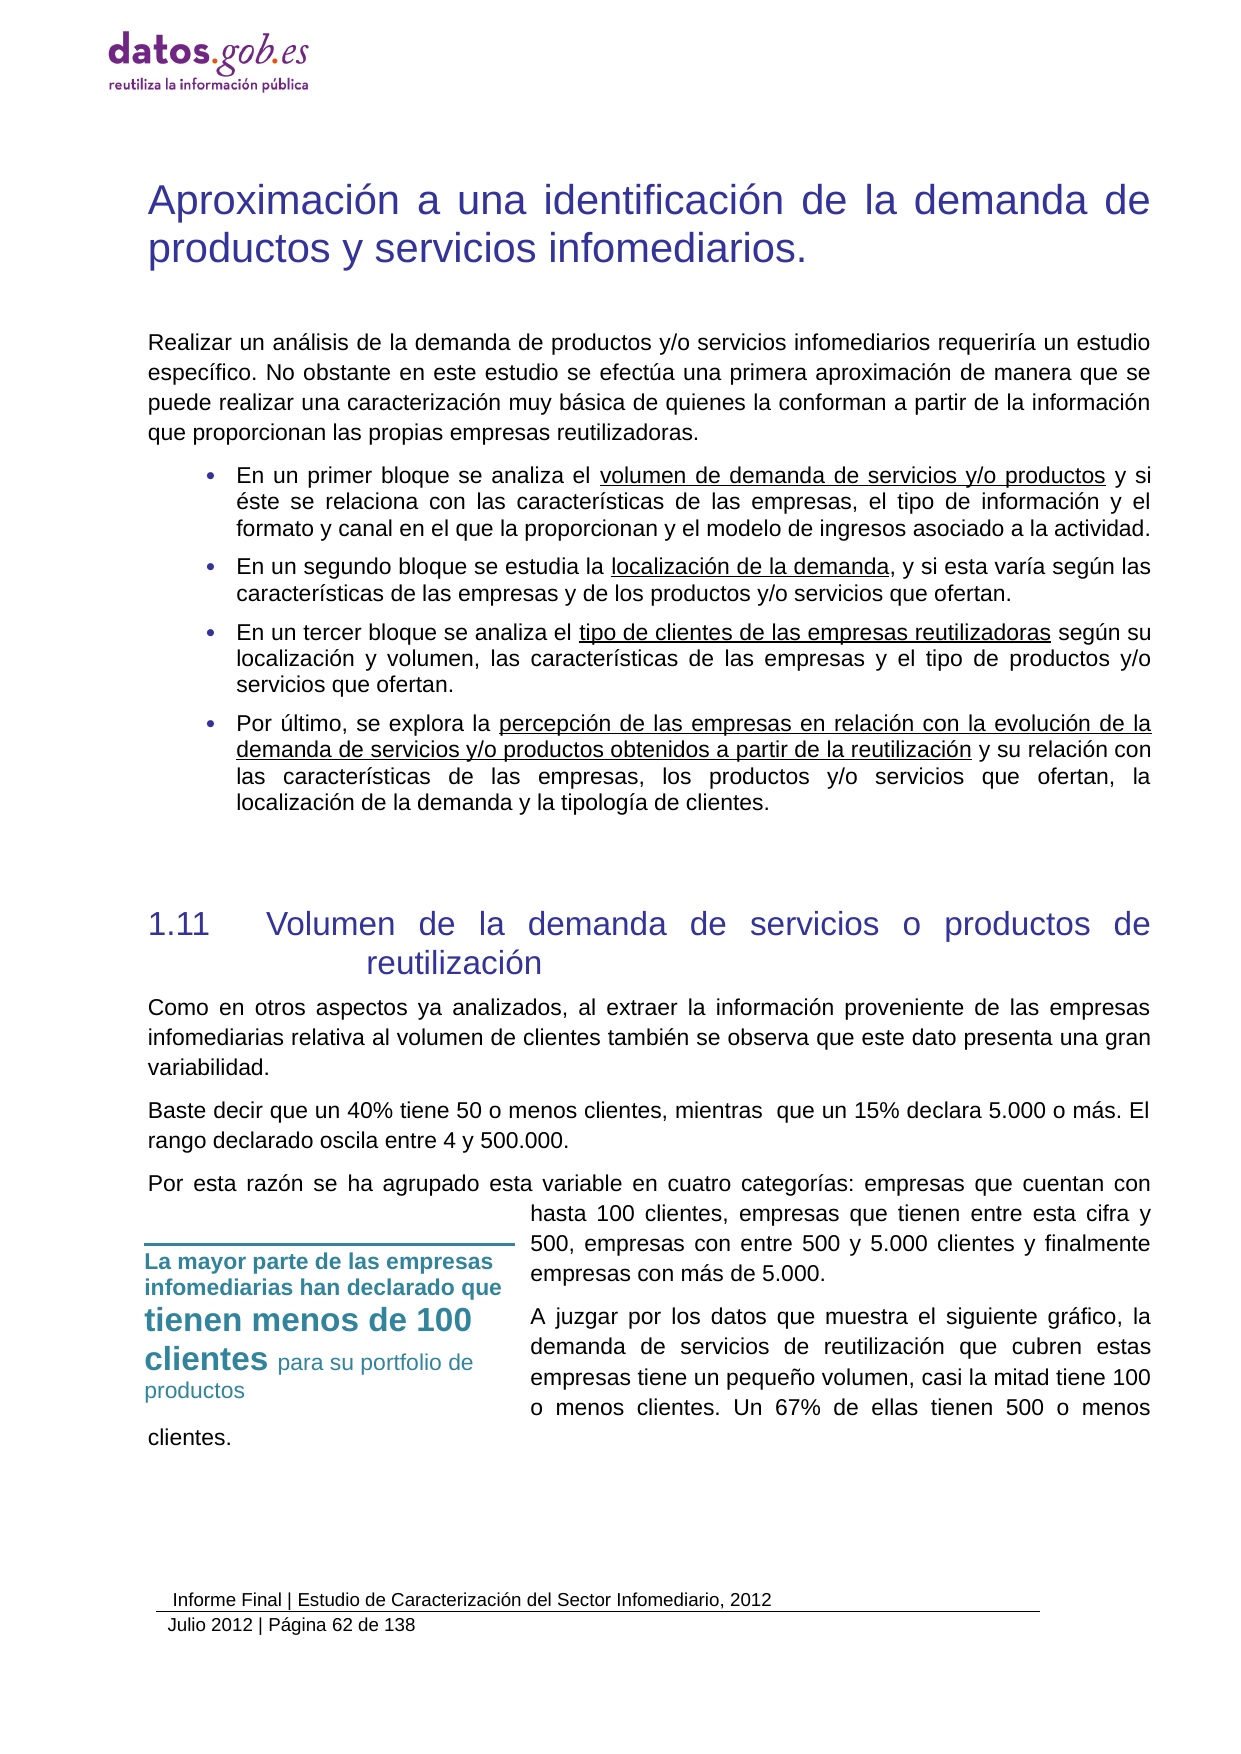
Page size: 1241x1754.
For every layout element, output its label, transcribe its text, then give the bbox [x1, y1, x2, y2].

text Por esta razón se ha agrupado esta variable en cuatro categorías: empresas que cuentan con hasta 100 clientes, empresas que tienen entre esta cifra y 500, empresas con entre 500 y 5.000 clientes y finalmente empresas con más de 5.000. [129, 1170, 1152, 1412]
list Por último, se explora la percepción de las empresas en relación con la evolución de la demanda de servicios y/o productos obtenidos a partir de la reutilización y su relación con las características de las empresas, los productos y/o servicios que ofertan, la localización de la demanda y la tipología de clientes. [207, 710, 1152, 816]
text Baste decir que un 40% tiene 50 o menos clientes, mientras que un 15% declara 5.000 o más. El rango declarado oscila entre 4 y 500.000. [148, 1097, 1152, 1153]
text Como en otros aspectos ya analizados, al extraer la información proveniente de las empresas infomediarias relativa al volumen de clientes también se observa que este dato presenta una gran variabilidad. [148, 994, 1152, 1081]
list Volumen de la demanda de servicios o productos de reutilización [148, 904, 1152, 981]
list En un tercer bloque se analiza el tipo de clientes de las empresas reutilizadoras según su localización y volumen, las características de las empresas y el tipo de productos y/o servicios que ofertan. [207, 618, 1152, 698]
subtitle Aproximación a una identificación de la demanda de productos y servicios infomediarios. [148, 175, 1152, 271]
text La mayor parte de las empresas infomediarias han declarado que tienen menos de 100 clientes para su portfolio de productos [144, 1246, 515, 1404]
list En un segundo bloque se estudia la localización de la demanda, y si esta varía según las características de las empresas y de los productos y/o servicios que ofertan. [207, 553, 1152, 606]
text Realizar un análisis de la demanda de productos y/o servicios infomediarios requeriría un estudio específico. No obstante en este estudio se efectúa una primera aproximación de manera que se puede realizar una caracterización muy básica de quienes la conforman a partir de la información que proporcionan las propias empresas reutilizadoras. [148, 328, 1152, 445]
list En un primer bloque se analiza el volumen de demanda de servicios y/o productos y si éste se relaciona con las características de las empresas, el tipo de información y el formato y canal en el que la proporcionan y el modelo de ingresos asociado a la actividad. [207, 462, 1152, 541]
text A juzgar por los datos que muestra el siguiente gráfico, la demanda de servicios de reutilización que cubren estas empresas tiene un pequeño volumen, casi la mitad tiene 100 o menos clientes. Un 67% de ellas tienen 500 o menos clientes. [148, 1303, 1152, 1450]
